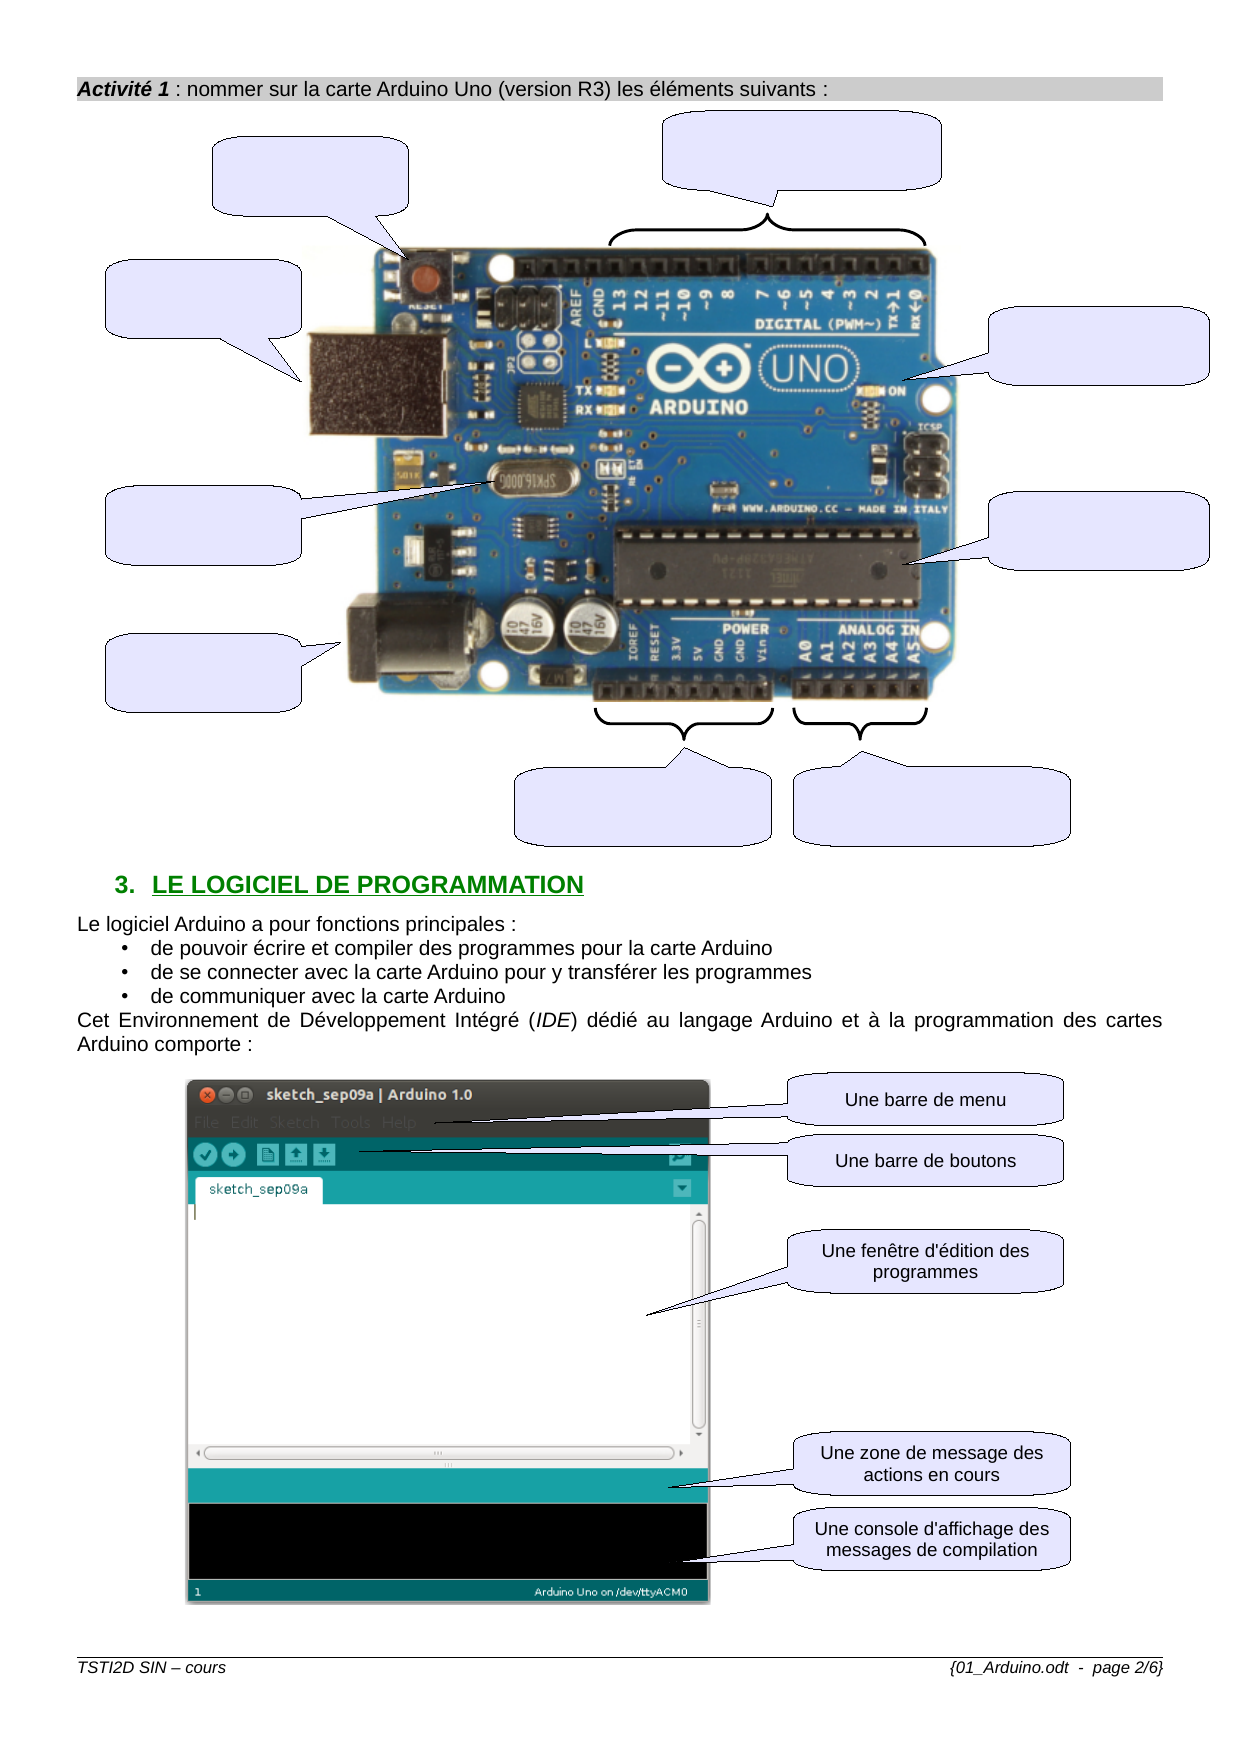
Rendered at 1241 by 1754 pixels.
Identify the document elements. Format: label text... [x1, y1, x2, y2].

picture [184, 1079, 711, 1605]
list de communiquer avec la carte Arduino [121, 983, 1163, 1008]
picture [301, 245, 961, 702]
text Activité 1 : nommer sur la carte Arduino Uno (version R3) les éléments suivants : [77, 77, 1163, 101]
text Le logiciel Arduino a pour fonctions principales : [77, 911, 1163, 935]
list de se connecter avec la carte Arduino pour y transférer les programmes [121, 959, 1163, 983]
list de pouvoir écrire et compiler des programmes pour la carte Arduino [121, 935, 1163, 959]
text Cet Environnement de Développement Intégré (IDE) dédié au langage Arduino et à la programmation des cartes Arduino comporte : [77, 1008, 1163, 1056]
subtitle LE LOGICIEL DE PROGRAMMATION [114, 870, 1163, 899]
